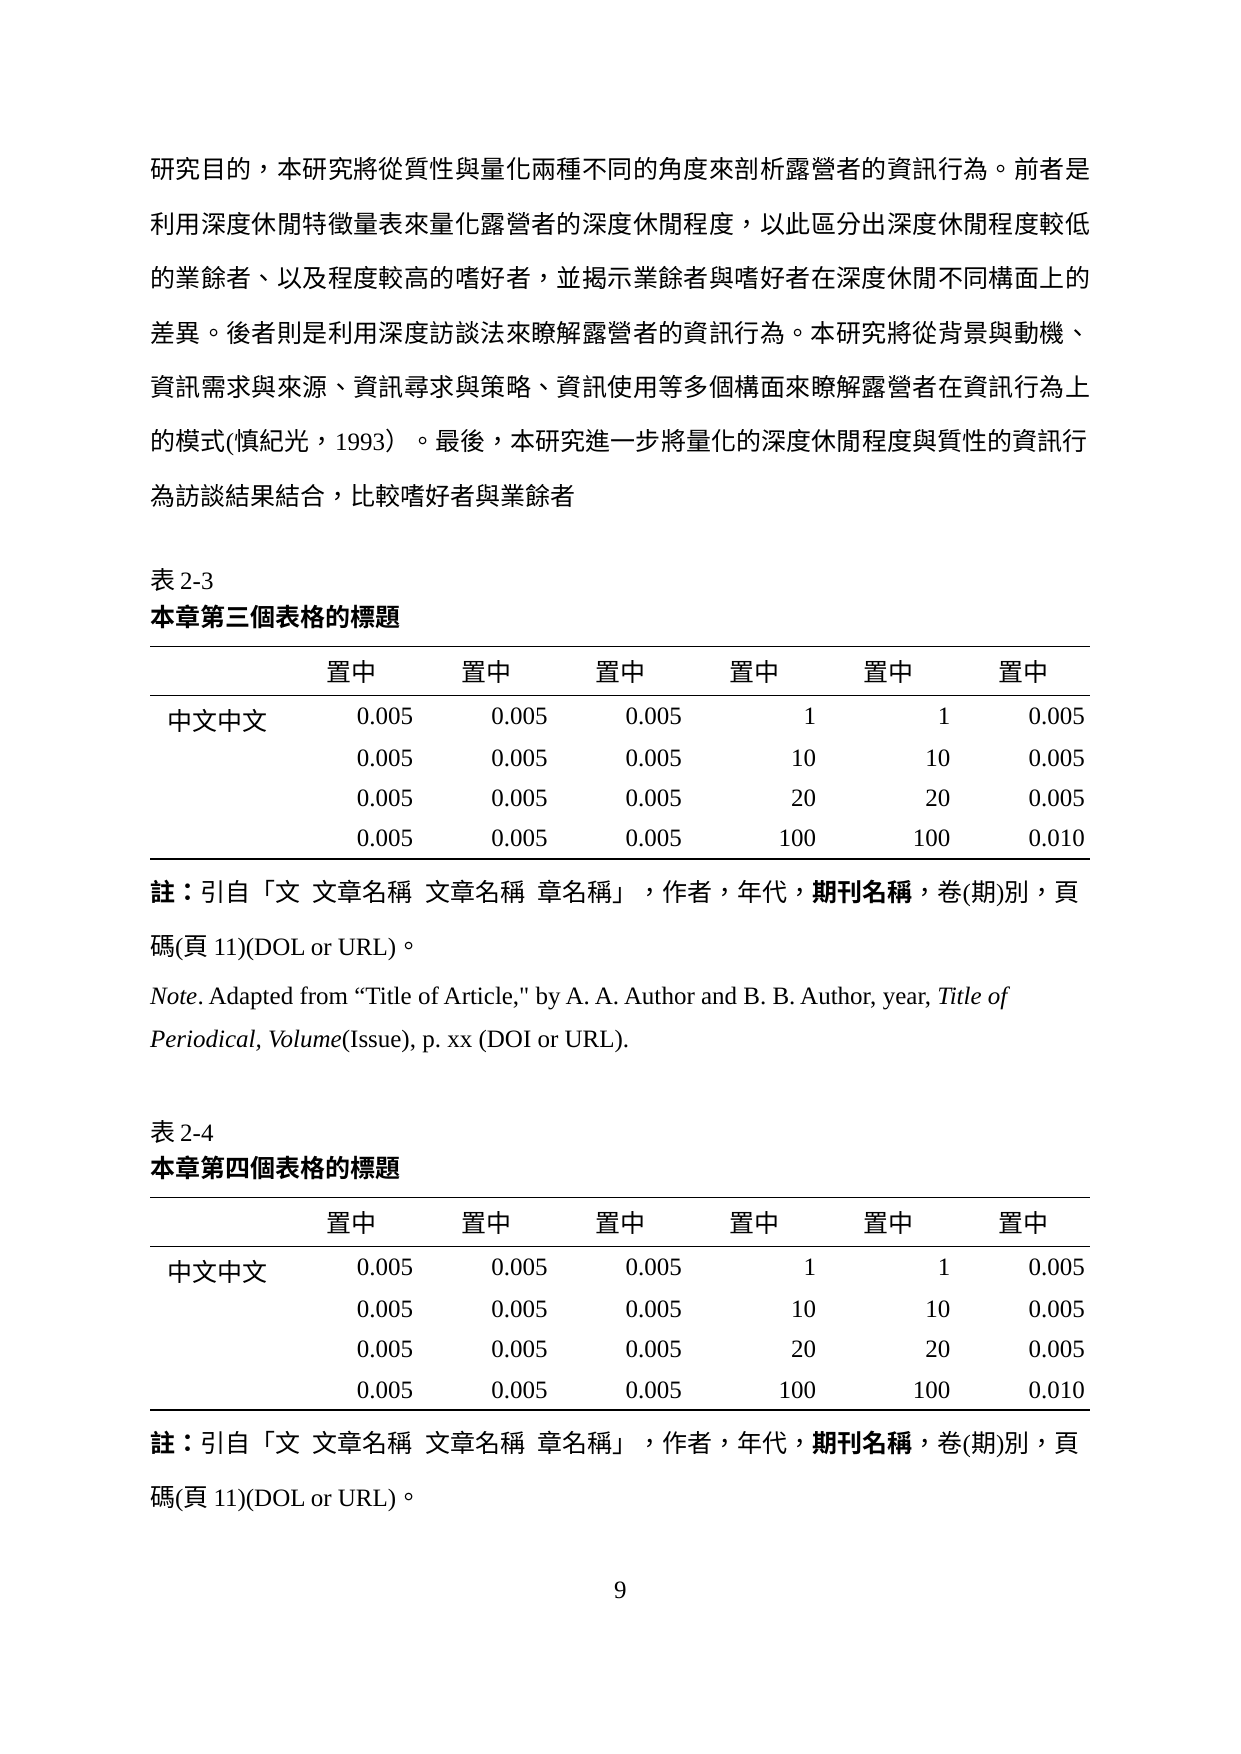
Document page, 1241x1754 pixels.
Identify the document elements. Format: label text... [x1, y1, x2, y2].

table_cell 0.005 [956, 1329, 1090, 1369]
table_cell 0.005 [553, 1329, 687, 1369]
table_cell 100 [687, 818, 821, 858]
text 表2-4 本章第四個表格的標題 [150, 1112, 1090, 1184]
table_cell 10 [821, 1287, 956, 1329]
table_header 置中 [956, 647, 1090, 694]
table_cell 0.005 [284, 818, 418, 858]
table_cell 0.005 [284, 1329, 418, 1369]
table_cell 1 [821, 1247, 956, 1287]
table_cell 20 [687, 778, 821, 818]
table_header 置中 [419, 647, 553, 694]
table_cell 20 [821, 1329, 956, 1369]
table_header 置中 [419, 1198, 553, 1246]
table_cell 0.005 [956, 778, 1090, 818]
table_cell 0.005 [284, 696, 418, 736]
table_cell 0.005 [956, 696, 1090, 736]
table_cell 1 [687, 696, 821, 736]
table_header 置中 [284, 1198, 418, 1246]
table_cell 0.005 [419, 1247, 553, 1287]
table_cell 0.005 [553, 778, 687, 818]
table_cell 中文中文 [150, 1247, 284, 1409]
table_header 置中 [956, 1198, 1090, 1246]
table_cell 1 [821, 696, 956, 736]
table_cell 100 [687, 1369, 821, 1409]
table_cell 20 [687, 1329, 821, 1369]
table_cell 中文中文 [150, 696, 284, 858]
table_cell 0.005 [419, 778, 553, 818]
table_cell 0.005 [553, 818, 687, 858]
table_cell 0.005 [419, 1287, 553, 1329]
text 表2-3 本章第三個表格的標題 [150, 561, 1090, 633]
table_cell 100 [821, 818, 956, 858]
table_header 置中 [687, 647, 821, 694]
table_cell 0.005 [419, 736, 553, 778]
table_cell 10 [687, 1287, 821, 1329]
table_cell 0.005 [553, 1287, 687, 1329]
table_header 置中 [553, 1198, 687, 1246]
table_cell 0.005 [956, 736, 1090, 778]
table_cell 10 [687, 736, 821, 778]
table_header 置中 [687, 1198, 821, 1246]
table_cell 0.005 [553, 736, 687, 778]
table_header 置中 [821, 647, 956, 694]
table_cell 0.010 [956, 1369, 1090, 1409]
table_cell 0.005 [419, 1369, 553, 1409]
text 註：引自「文 文章名稱 文章名稱 章名稱」，作者，年代，期刊名稱，卷(期)別，頁碼(頁11)(DOL or URL)。 [150, 1423, 1090, 1514]
table_cell 0.005 [956, 1287, 1090, 1329]
table_cell 20 [821, 778, 956, 818]
table_header [150, 1198, 284, 1246]
text Note. Adapted from “Title of Article," by A. A. Author and B. B. Author, year, Title of Periodical, Volume(Issue), p. xx (DOI or URL). [150, 981, 1090, 1053]
table_cell 0.005 [284, 778, 418, 818]
table_header 置中 [553, 647, 687, 694]
table_cell 0.005 [284, 1247, 418, 1287]
table_cell 0.005 [284, 736, 418, 778]
table_header 置中 [821, 1198, 956, 1246]
table_cell 0.005 [419, 818, 553, 858]
table_cell 0.005 [284, 1369, 418, 1409]
table_cell 1 [687, 1247, 821, 1287]
table_header 置中 [284, 647, 418, 694]
table_cell 0.005 [419, 1329, 553, 1369]
table_header [150, 647, 284, 694]
table_cell 0.005 [956, 1247, 1090, 1287]
table_cell 0.005 [553, 1247, 687, 1287]
table_cell 100 [821, 1369, 956, 1409]
table_cell 0.005 [553, 1369, 687, 1409]
table_cell 10 [821, 736, 956, 778]
text 註：引自「文 文章名稱 文章名稱 章名稱」，作者，年代，期刊名稱，卷(期)別，頁碼(頁11)(DOL or URL)。 [150, 872, 1090, 963]
table_cell 0.005 [284, 1287, 418, 1329]
table_cell 0.005 [553, 696, 687, 736]
table_cell 0.010 [956, 818, 1090, 858]
text 為了釐清上述三項研究目的，本研究將從質性與量化兩種不同的角度來剖析露營者的資訊行為。前者是利用深度休閒特徵量表來量化露營者的深度休閒程度，以此區分出深度休閒程度較低的業餘者、以及程度較高的嗜好者，並揭示業餘者與嗜好者在深度休閒不同構面上的差異。後者則是利用深度訪談法來瞭解露營者的資訊行為。為了釐清上述三項研究目的，本研究將從質性與量化兩種不同的角度來剖析露營者的資訊行為。前者是利用深度休閒特徵量表來量化露營者的深度休閒程度，以此區分出深度休閒程度較低的業餘者、以及程度較高的嗜好者，並揭示業餘者與嗜好者在深度休閒不同構面上的差異。後者則是利用深度訪談法來瞭解露營者的資訊行為。為了釐清上述三項研究目的，本研究將從質性與量化兩種不同的角度來剖析露營者的資訊行為。前者是利用深度休閒特徵量表來量化露營者的深度休閒程度，以此區分出深度休閒程度較低的業餘者、以及程度較高的嗜好者，並揭示業餘者與嗜好者在深度休閒不同構面上的差異。後者則是利用深度訪談法來瞭解露營者的資訊行為。為了釐清上述三項研究目的，本研究將從質性與量化兩種不同的角度來剖析露營者的資訊行為。前者是利用深度休閒特徵量表來量化露營者的深度休閒程度，以此區分出深度休閒程度較低的業餘者、以及程度較高的嗜好者，並揭示業餘者與嗜好者在深度休閒不同構面上的差異。後者則是利用深度訪談法來瞭解露營者的資訊行為。本研究將從背景與動機、資訊需求與來源、資訊尋求與策略、資訊使用等多個構面來瞭解露營者在資訊行為上的模式(慎紀光，1993）。最後，本研究進一步將量化的深度休閒程度與質性的資訊行為訪談結果結合，比較嗜好者與業餘者 [150, 150, 1090, 512]
table_cell 0.005 [419, 696, 553, 736]
